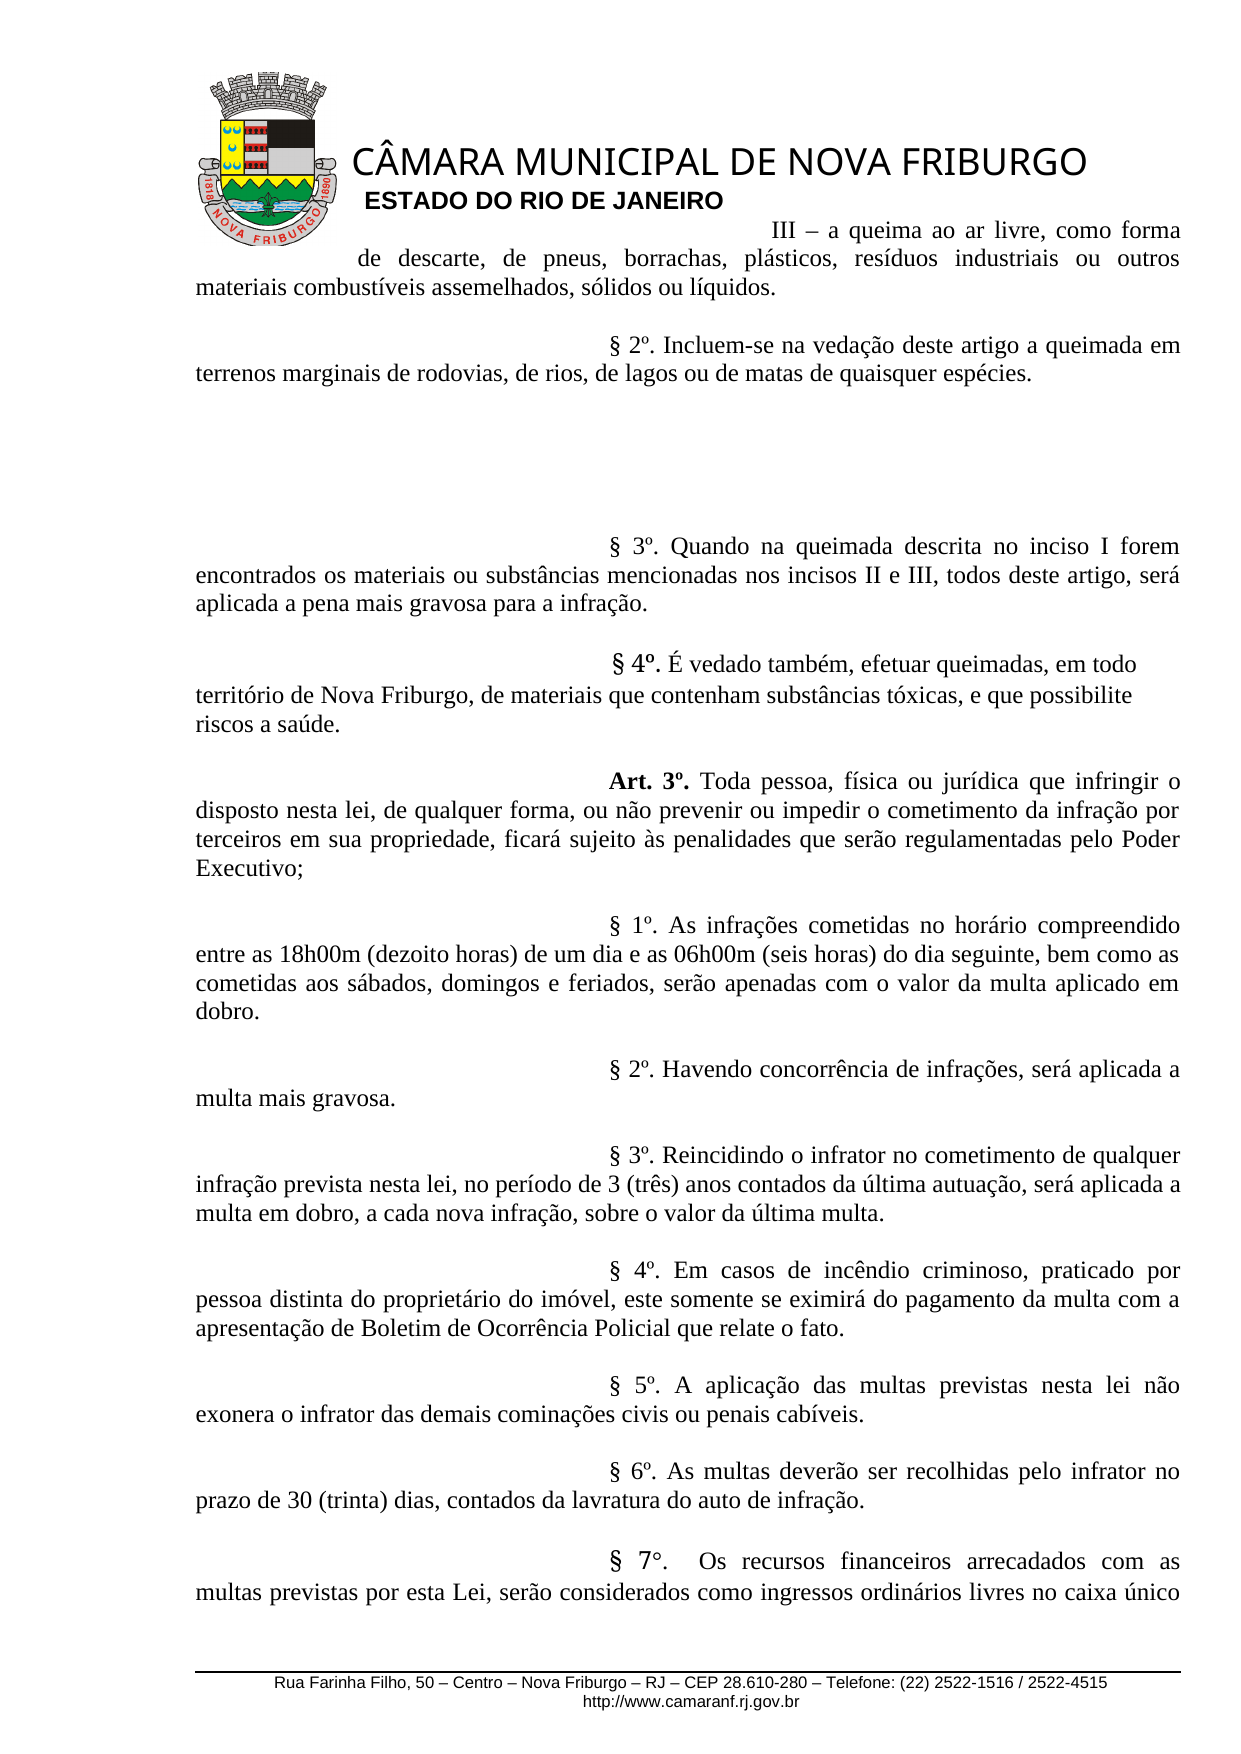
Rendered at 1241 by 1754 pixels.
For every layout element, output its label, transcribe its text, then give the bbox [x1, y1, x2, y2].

text § 2º. Havendo concorrência de infrações, será aplicada a multa mais gravosa. [195, 1054, 1181, 1111]
text Art. 3º. Toda pessoa, física ou jurídica que infringir o disposto nesta lei, de qualquer forma, ou não prevenir ou impedir o cometimento da infração por terceiros em sua propriedade, ficará sujeito às penalidades que serão regulamentadas pelo Poder Executivo; [195, 766, 1181, 881]
text III – a queima ao ar livre, como forma de descarte, de pneus, borrachas, plásticos, resíduos industriais ou outros materiais combustíveis assemelhados, sólidos ou líquidos. [195, 215, 1181, 301]
text § 5º. A aplicação das multas previstas nesta lei não exonera o infrator das demais cominações civis ou penais cabíveis. [195, 1370, 1181, 1428]
text § 4º. Em casos de incêndio criminoso, praticado por pessoa distinta do proprietário do imóvel, este somente se eximirá do pagamento da multa com a apresentação de Boletim de Ocorrência Policial que relate o fato. [195, 1255, 1181, 1341]
text § 2º. Incluem-se na vedação deste artigo a queimada em terrenos marginais de rodovias, de rios, de lagos ou de matas de quaisquer espécies. [195, 330, 1181, 387]
text § 7°. Os recursos financeiros arrecadados com as multas previstas por esta Lei, serão considerados como ingressos ordinários livres no caixa único [195, 1543, 1181, 1605]
text § 1º. As infrações cometidas no horário compreendido entre as 18h00m (dezoito horas) de um dia e as 06h00m (seis horas) do dia seguinte, bem como as cometidas aos sábados, domingos e feriados, serão apenadas com o valor da multa aplicado em dobro. [195, 910, 1181, 1025]
text § 3º. Reincidindo o infrator no cometimento de qualquer infração prevista nesta lei, no período de 3 (três) anos contados da última autuação, será aplicada a multa em dobro, a cada nova infração, sobre o valor da última multa. [195, 1140, 1181, 1226]
text § 3º. Quando na queimada descrita no inciso I forem encontrados os materiais ou substâncias mencionadas nos incisos II e III, todos deste artigo, será aplicada a pena mais gravosa para a infração. [195, 531, 1181, 617]
text § 4º. É vedado também, efetuar queimadas, em todo território de Nova Friburgo, de materiais que contenham substâncias tóxicas, e que possibilite riscos a saúde. [195, 646, 1181, 738]
text § 6º. As multas deverão ser recolhidas pelo infrator no prazo de 30 (trinta) dias, contados da lavratura do auto de infração. [195, 1456, 1181, 1514]
